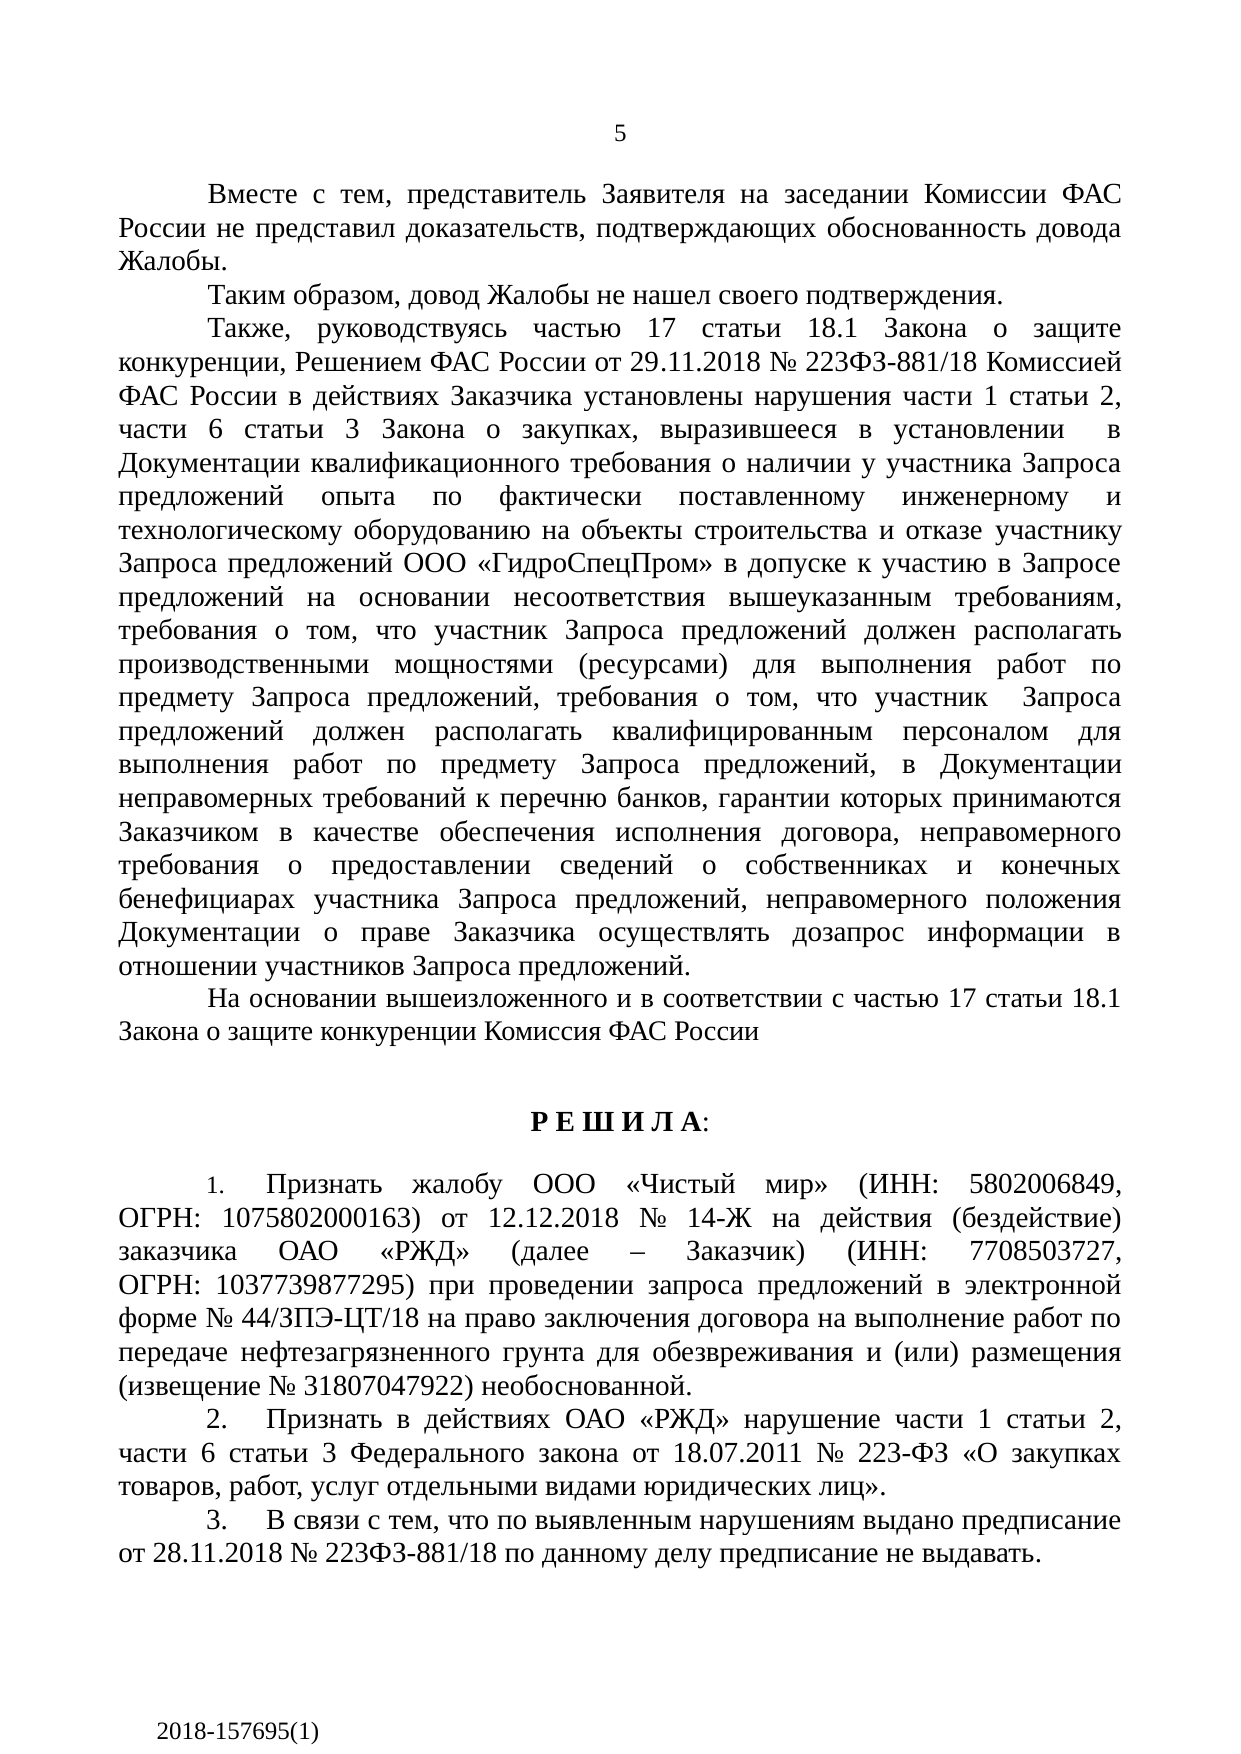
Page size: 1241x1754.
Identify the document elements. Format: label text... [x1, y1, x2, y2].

text Таким образом, довод Жалобы не нашел своего подтверждения. [118, 277, 1122, 311]
list Признать в действиях ОАО «РЖД» нарушение части 1 статьи 2, части 6 статьи 3 Федерального закона от 18.07.2011 № 223-ФЗ «О закупках товаров, работ, услуг отдельными видами юридических лиц». [118, 1401, 1122, 1502]
text Также, руководствуясь частью 17 статьи 18.1 Закона о защите конкуренции, Решением ФАС России от 29.11.2018 № 223ФЗ-881/18 Комиссией ФАС России в действиях Заказчика установлены нарушения части 1 статьи 2, части 6 статьи 3 Закона о закупках, выразившееся в установлении в Документации квалификационного требования о наличии у участника Запроса предложений опыта по фактически поставленному инженерному и технологическому оборудованию на объекты строительства и отказе участнику Запроса предложений ООО «ГидроСпецПром» в допуске к участию в Запросе предложений на основании несоответствия вышеуказанным требованиям, требования о том, что участник Запроса предложений должен располагать производственными мощностями (ресурсами) для выполнения работ по предмету Запроса предложений, требования о том, что участник Запроса предложений должен располагать квалифицированным персоналом для выполнения работ по предмету Запроса предложений, в Документации неправомерных требований к перечню банков, гарантии которых принимаются Заказчиком в качестве обеспечения исполнения договора, неправомерного требования о предоставлении сведений о собственниках и конечных бенефициарах участника Запроса предложений, неправомерного положения Документации о праве Заказчика осуществлять дозапрос информации в отношении участников Запроса предложений. [118, 311, 1122, 981]
text На основании вышеизложенного и в соответствии с частью 17 статьи 18.1 Закона о защите конкуренции Комиссия ФАС России [118, 981, 1122, 1047]
text Вместе с тем, представитель Заявителя на заседании Комиссии ФАС России не представил доказательств, подтверждающих обоснованность довода Жалобы. [118, 176, 1122, 277]
list Признать жалобу ООО «Чистый мир» (ИНН: 5802006849, ОГРН: 1075802000163) от 12.12.2018 № 14-Ж на действия (бездействие) заказчика ОАО «РЖД» (далее – Заказчик) (ИНН: 7708503727, ОГРН: 1037739877295) при проведении запроса предложений в электронной форме № 44/ЗПЭ-ЦТ/18 на право заключения договора на выполнение работ по передаче нефтезагрязненного грунта для обезвреживания и (или) размещения (извещение № 31807047922) необоснованной. [118, 1166, 1122, 1401]
text Р Е Ш И Л А: [118, 1104, 1122, 1138]
list В связи с тем, что по выявленным нарушениям выдано предписание от 28.11.2018 № 223ФЗ-881/18 по данному делу предписание не выдавать. [118, 1502, 1122, 1569]
